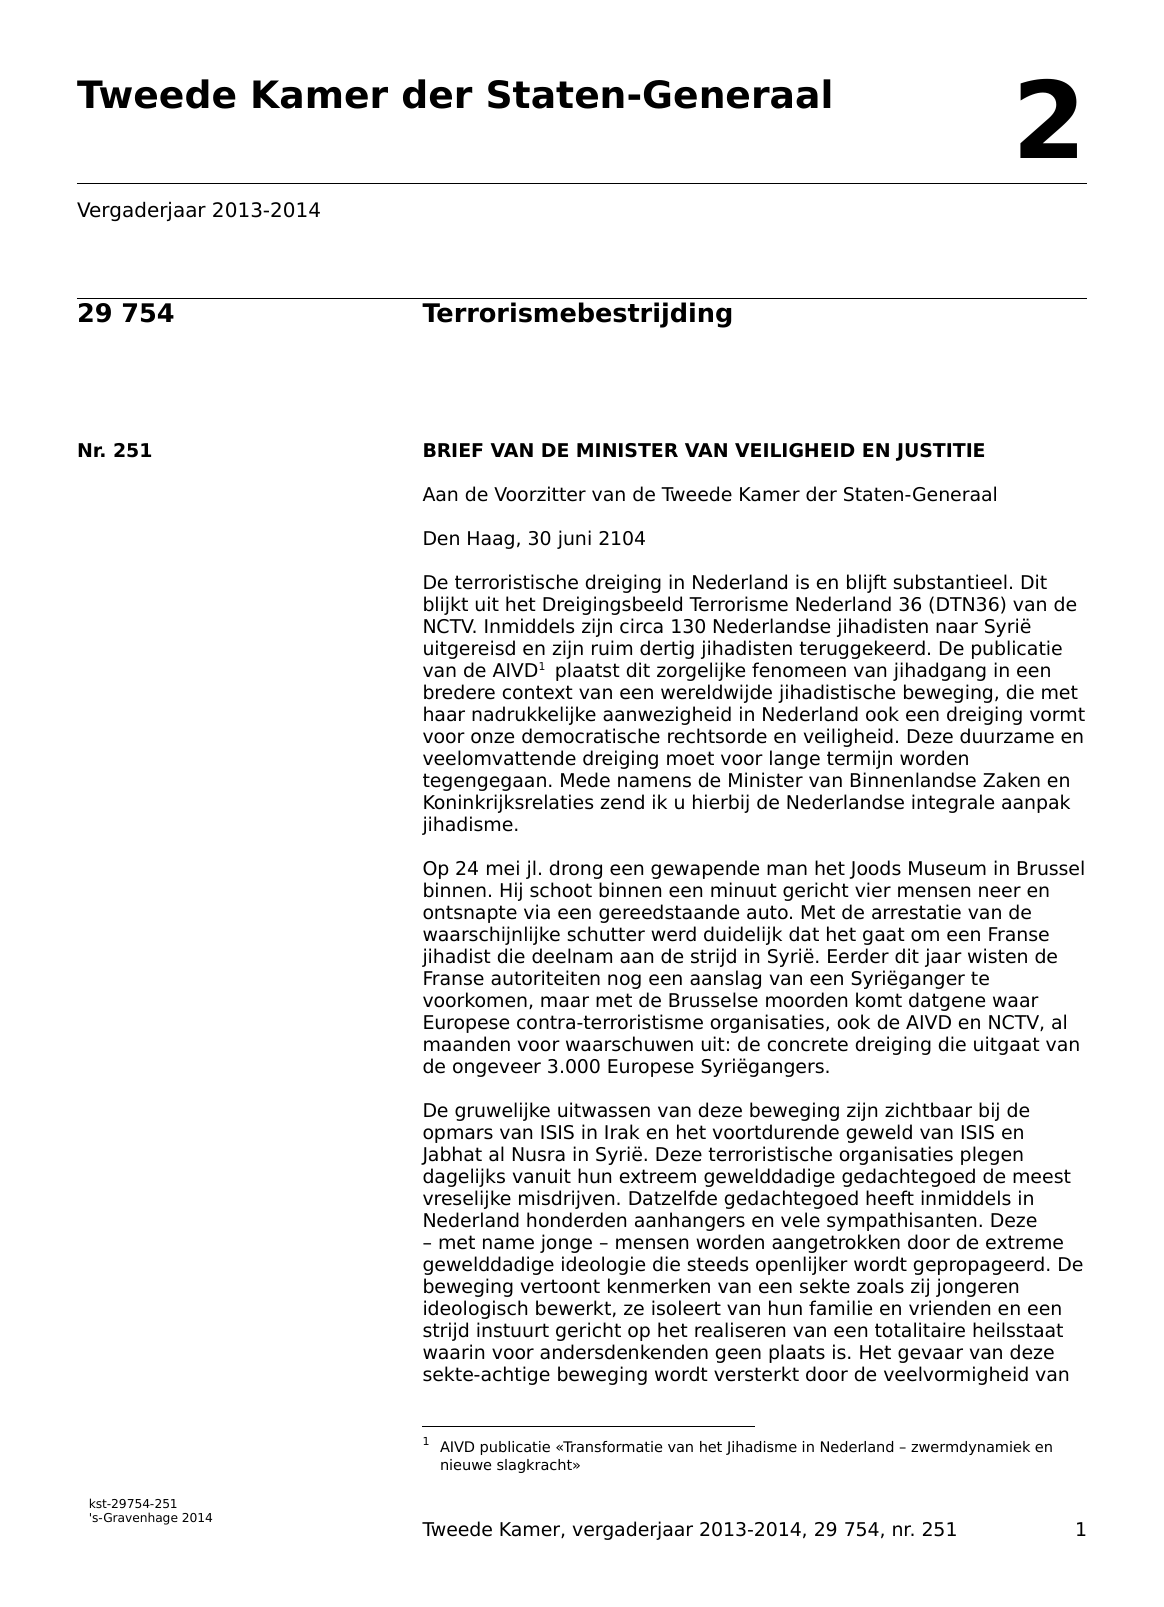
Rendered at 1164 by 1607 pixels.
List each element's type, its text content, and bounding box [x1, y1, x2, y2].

text Aan de Voorzitter van de Tweede Kamer der Staten-Generaal [422, 484, 1087, 506]
text AIVD publicatie «Transformatie van het Jihadisme in Nederland – zwermdynamiek en nieuwe slagkracht» [422, 1435, 1087, 1474]
text 's-Gravenhage 2014 [88, 1511, 323, 1525]
text Op 24 mei jl. drong een gewapende man het Joods Museum in Brussel binnen. Hij schoot binnen een minuut gericht vier mensen neer en ontsnapte via een gereedstaande auto. Met de arrestatie van de waarschijnlijke schutter werd duidelijk dat het gaat om een Franse jihadist die deelnam aan de strijd in Syrië. Eerder dit jaar wisten de Franse autoriteiten nog een aanslag van een Syriëganger te voorkomen, maar met de Brusselse moorden komt datgene waar Europese contra-terroristisme organisaties, ook de AIVD en NCTV, al maanden voor waarschuwen uit: de concrete dreiging die uitgaat van de ongeveer 3.000 Europese Syriëgangers. [422, 858, 1087, 1078]
subtitle Nr. 251 BRIEF VAN DE MINISTER VAN VEILIGHEID EN JUSTITIE [77, 440, 1087, 462]
table_header 2 [886, 59, 1087, 183]
text kst-29754-251 [88, 1497, 323, 1511]
text De terroristische dreiging in Nederland is en blijft substantieel. Dit blijkt uit het Dreigingsbeeld Terrorisme Nederland 36 (DTN36) van de NCTV. Inmiddels zijn circa 130 Nederlandse jihadisten naar Syrië uitgereisd en zijn ruim dertig jihadisten teruggekeerd. De publicatie van de AIVD plaatst dit zorgelijke fenomeen van jihadgang in een bredere context van een wereldwijde jihadistische beweging, die met haar nadrukkelijke aanwezigheid in Nederland ook een dreiging vormt voor onze democratische rechtsorde en veiligheid. Deze duurzame en veelomvattende dreiging moet voor lange termijn worden tegengegaan. Mede namens de Minister van Binnenlandse Zaken en Koninkrijksrelaties zend ik u hierbij de Nederlandse integrale aanpak jihadisme. [422, 572, 1087, 836]
table_cell Vergaderjaar 2013-2014 [77, 184, 1087, 298]
table_header Tweede Kamer der Staten-Generaal [77, 59, 886, 183]
text Den Haag, 30 juni 2104 [422, 528, 1087, 550]
text De gruwelijke uitwassen van deze beweging zijn zichtbaar bij de opmars van ISIS in Irak en het voortdurende geweld van ISIS en Jabhat al Nusra in Syrië. Deze terroristische organisaties plegen dagelijks vanuit hun extreem gewelddadige gedachtegoed de meest vreselijke misdrijven. Datzelfde gedachtegoed heeft inmiddels in Nederland honderden aanhangers en vele sympathisanten. Deze – met name jonge – mensen worden aangetrokken door de extreme gewelddadige ideologie die steeds openlijker wordt gepropageerd. De beweging vertoont kenmerken van een sekte zoals zij jongeren ideologisch bewerkt, ze isoleert van hun familie en vrienden en een strijd instuurt gericht op het realiseren van een totalitaire heilsstaat waarin voor andersdenkenden geen plaats is. Het gevaar van deze sekte-achtige beweging wordt versterkt door de veelvormigheid van [422, 1100, 1087, 1386]
subtitle 29 754 Terrorismebestrijding [77, 299, 1087, 329]
